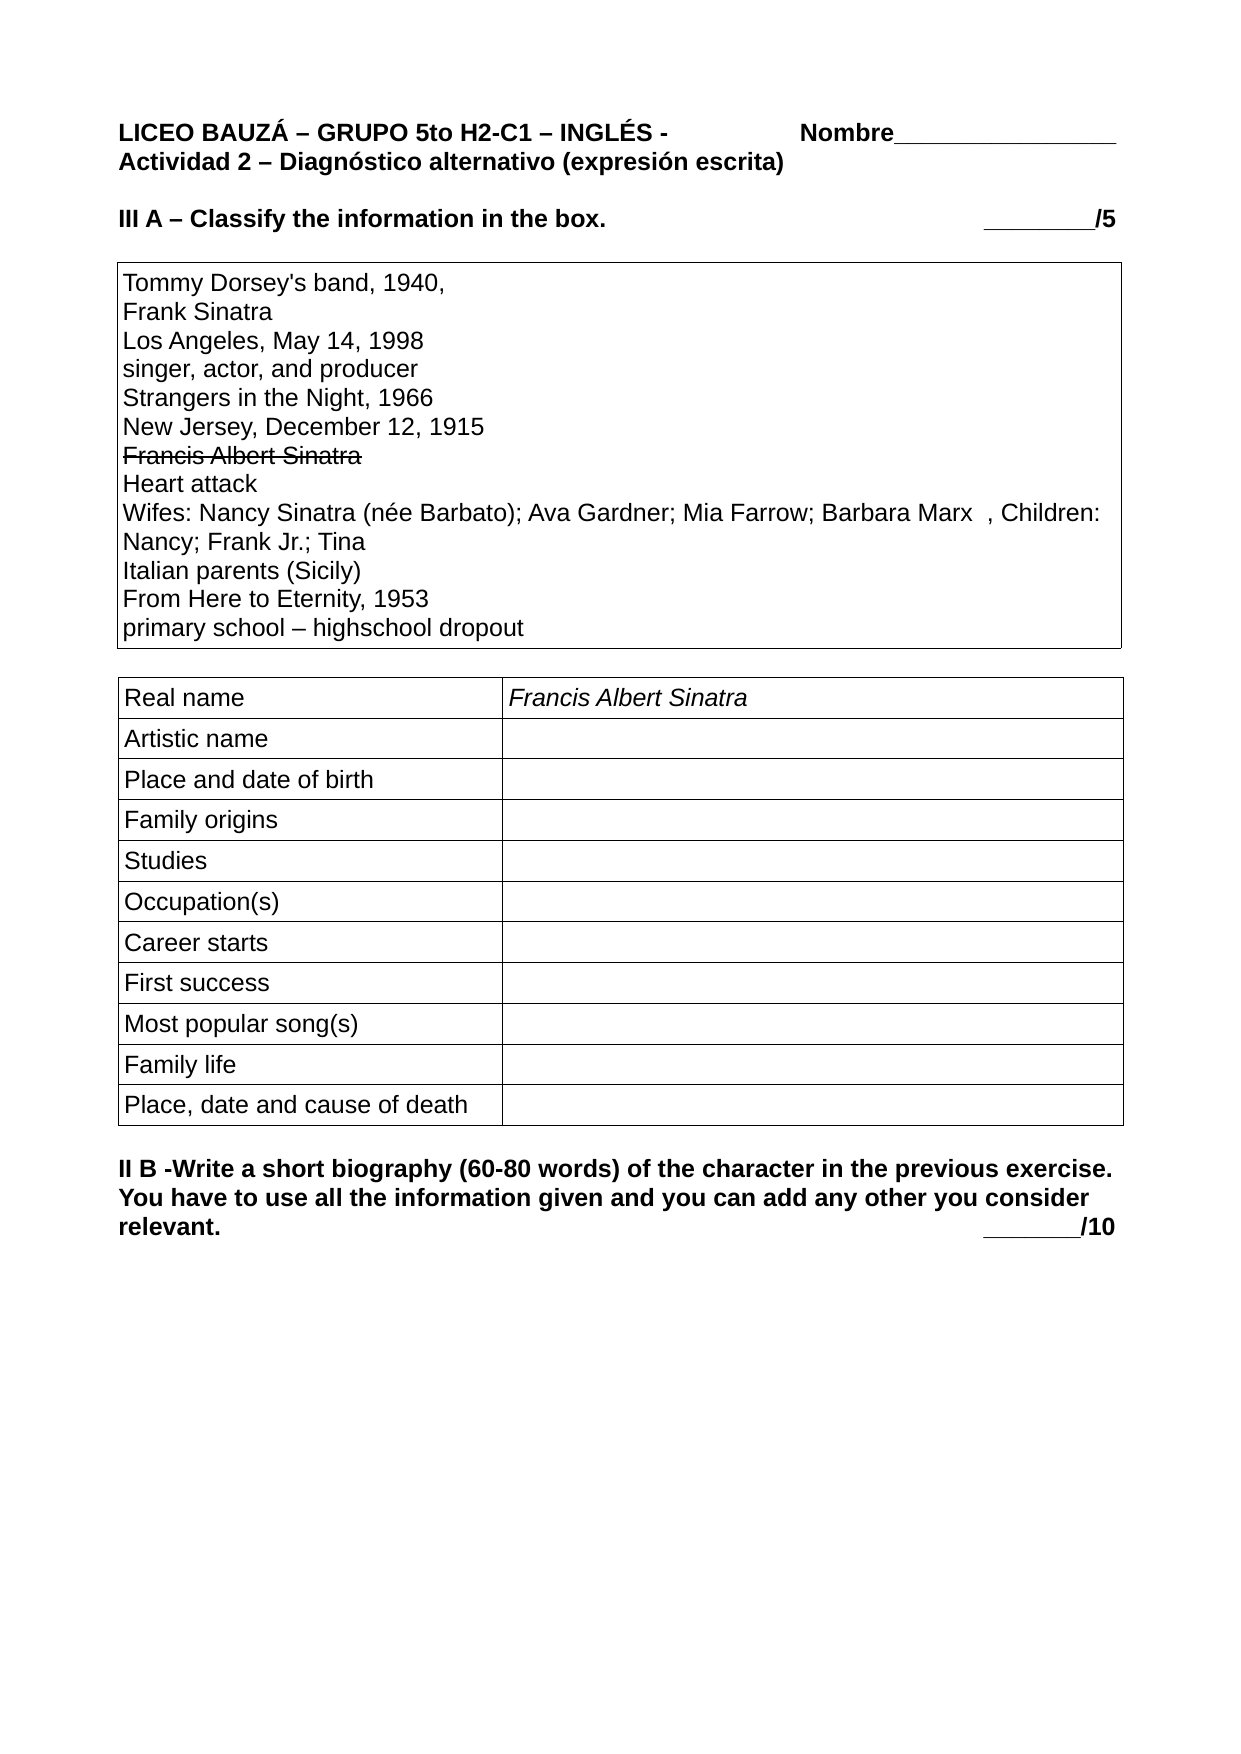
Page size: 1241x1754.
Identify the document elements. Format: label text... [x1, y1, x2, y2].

table_header Tommy Dorsey's band, 1940, Frank Sinatra Los Angeles, May 14, 1998 singer, actor, and producer Strangers in the Night, 1966 New Jersey, December 12, 1915 Francis Albert Sinatra Heart attack Wifes: Nancy Sinatra (née Barbato); Ava Gardner; Mia Farrow; Barbara Marx , Children: Nancy; Frank Jr.; Tina Italian parents (Sicily) From Here to Eternity, 1953 primary school – highschool dropout [118, 263, 1121, 648]
table_cell Place, date and cause of death [119, 1085, 502, 1125]
table_cell [503, 1085, 1123, 1125]
table_cell [503, 1045, 1123, 1084]
table_cell Family origins [119, 800, 502, 840]
table_cell [503, 882, 1123, 921]
table_cell [503, 759, 1123, 799]
table_cell Artistic name [119, 719, 502, 758]
table_cell First success [119, 963, 502, 1003]
table_cell Family life [119, 1045, 502, 1084]
text Actividad 2 – Diagnóstico alternativo (expresión escrita) [118, 147, 1122, 176]
table_cell Most popular song(s) [119, 1004, 502, 1043]
table_cell [503, 800, 1123, 840]
table_cell [503, 922, 1123, 962]
table_cell Studies [119, 841, 502, 881]
table_header Real name [119, 678, 502, 718]
text III A – Classify the information in the box. ________/5 [118, 204, 1122, 233]
table_cell Occupation(s) [119, 882, 502, 921]
table_cell Place and date of birth [119, 759, 502, 799]
table_cell [503, 1004, 1123, 1043]
text II B -Write a short biography (60-80 words) of the character in the previous exercise. You have to use all the information given and you can add any other you consider relevant. _______/10 [118, 1154, 1122, 1240]
table_cell [503, 719, 1123, 758]
table_header Francis Albert Sinatra [503, 678, 1123, 718]
text LICEO BAUZÁ – GRUPO 5to H2-C1 – INGLÉS - Nombre________________ [118, 118, 1122, 147]
table_cell Career starts [119, 922, 502, 962]
table_cell [503, 841, 1123, 881]
table_cell [503, 963, 1123, 1003]
